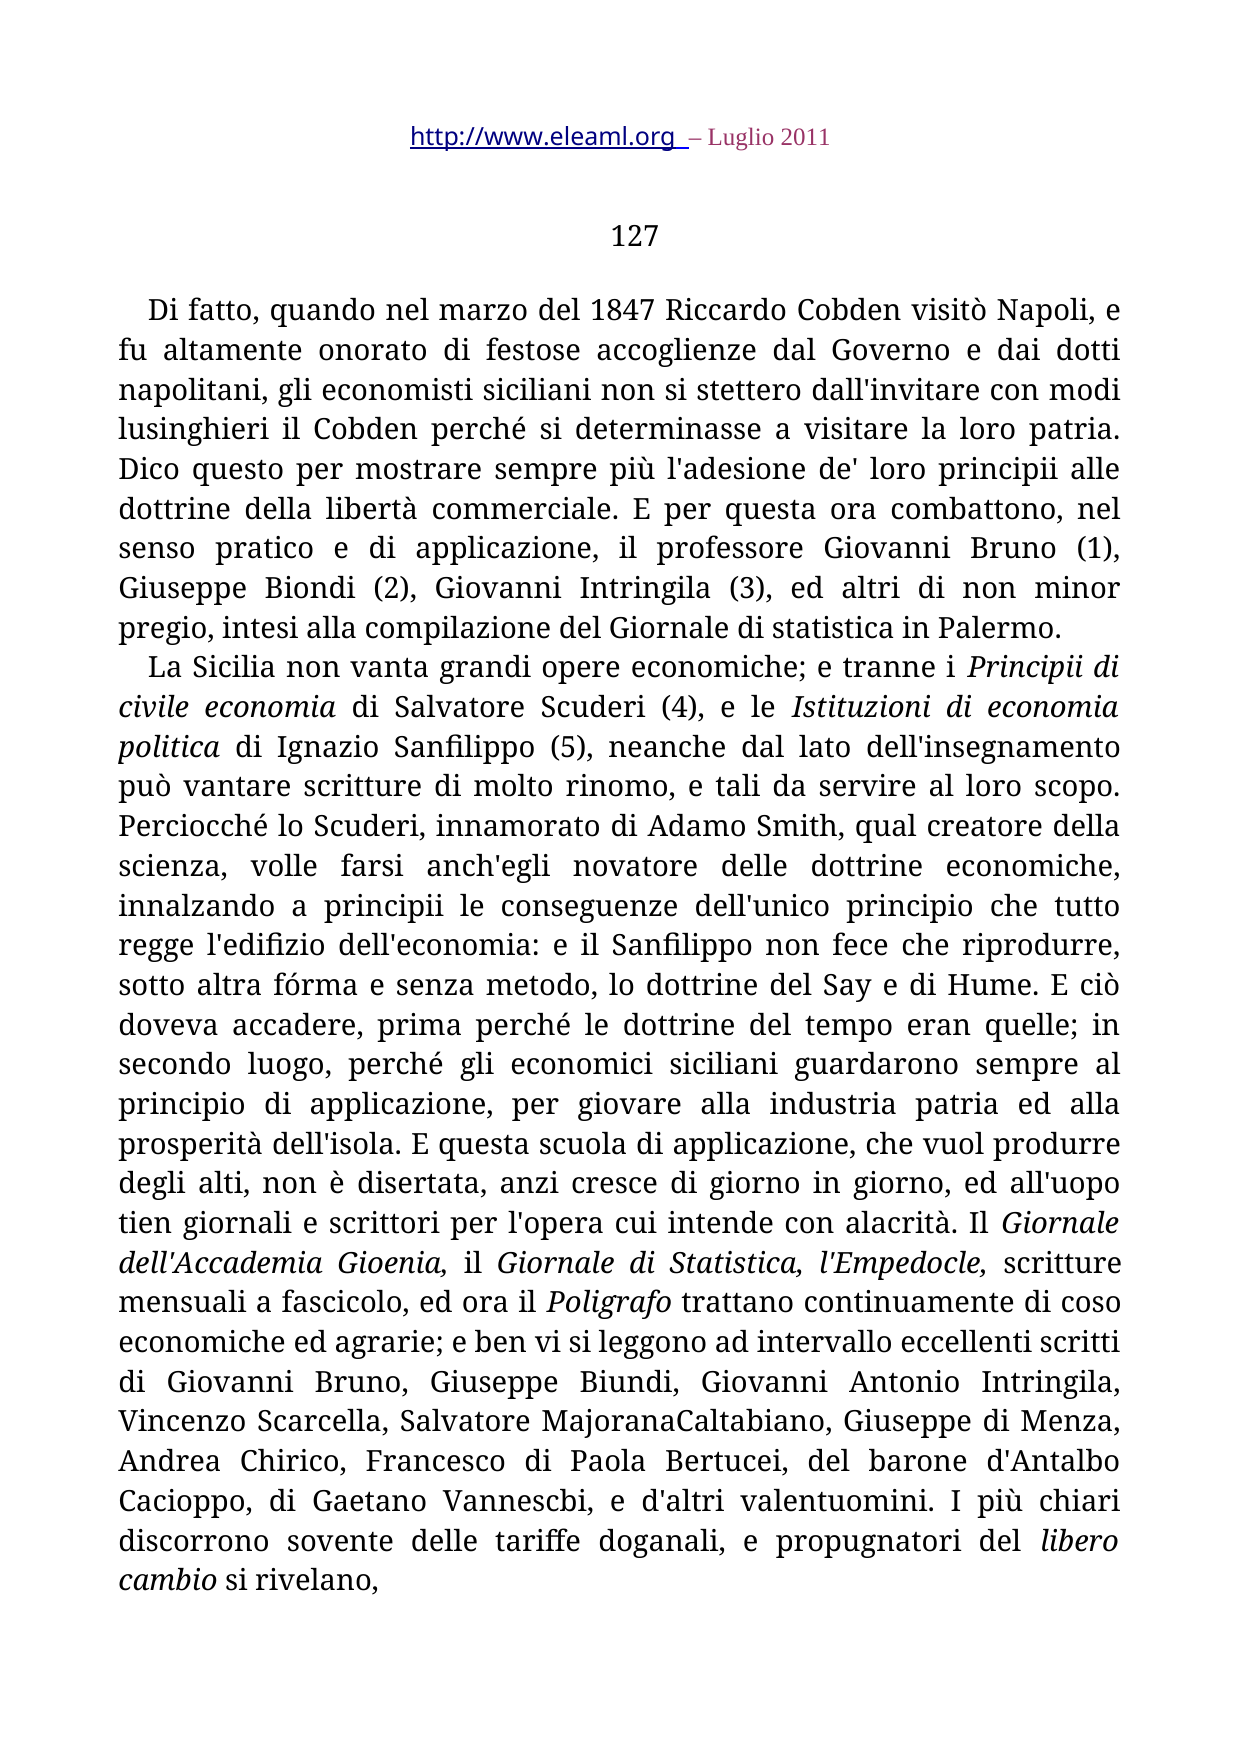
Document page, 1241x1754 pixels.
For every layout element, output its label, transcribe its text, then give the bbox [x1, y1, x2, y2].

text 127 [118, 216, 1122, 255]
text Di fatto, quando nel marzo del 1847 Riccardo Cobden visitò Napoli, e fu altamente onorato di festose accoglienze dal Governo e dai dotti napolitani, gli economisti siciliani non si stettero dall'invitare con modi lusinghieri il Cobden perché si determinasse a visitare la loro patria. Dico questo per mostrare sempre più l'adesione de' loro principii alle dottrine della libertà commerciale. E per questa ora combattono, nel senso pratico e di applicazione, il professore Giovanni Bruno (1), Giuseppe Biondi (2), Giovanni Intringila (3), ed altri di non minor pregio, intesi alla compilazione del Giornale di statistica in Palermo. [118, 289, 1122, 647]
text La Sicilia non vanta grandi opere economiche; e tranne i Principii di civile economia di Salvatore Scuderi (4), e le Istituzioni di economia politica di Ignazio Sanfilippo (5), neanche dal lato dell'insegnamento può vantare scritture di molto rinomo, e tali da servire al loro scopo. Perciocché lo Scuderi, innamorato di Adamo Smith, qual creatore della scienza, volle farsi anch'egli novatore delle dottrine economiche, innalzando a principii le conseguenze dell'unico principio che tutto regge l'edifizio dell'economia: e il Sanfilippo non fece che riprodurre, sotto altra fórma e senza metodo, lo dottrine del Say e di Hume. E ciò doveva accadere, prima perché le dottrine del tempo eran quelle; in secondo luogo, perché gli economici siciliani guardarono sempre al principio di applicazione, per giovare alla industria patria ed alla prosperità dell'isola. E questa scuola di applicazione, che vuol produrre degli alti, non è disertata, anzi cresce di giorno in giorno, ed all'uopo tien giornali e scrittori per l'opera cui intende con alacrità. Il Giornale dell'Accademia Gioenia, il Giornale di Statistica, l'Empedocle, scritture mensuali a fascicolo, ed ora il Poligrafo trattano continuamente di coso economiche ed agrarie; e ben vi si leggono ad intervallo eccellenti scritti di Giovanni Bruno, Giuseppe Biundi, Giovanni Antonio Intringila, Vincenzo Scarcella, Salvatore MajoranaCaltabiano, Giuseppe di Menza, Andrea Chirico, Francesco di Paola Bertucei, del barone d'Antalbo Cacioppo, di Gaetano Vannescbi, e d'altri valentuomini. I più chiari discorrono sovente delle tariffe doganali, e propugnatori del libero cambio si rivelano, [118, 647, 1122, 1599]
